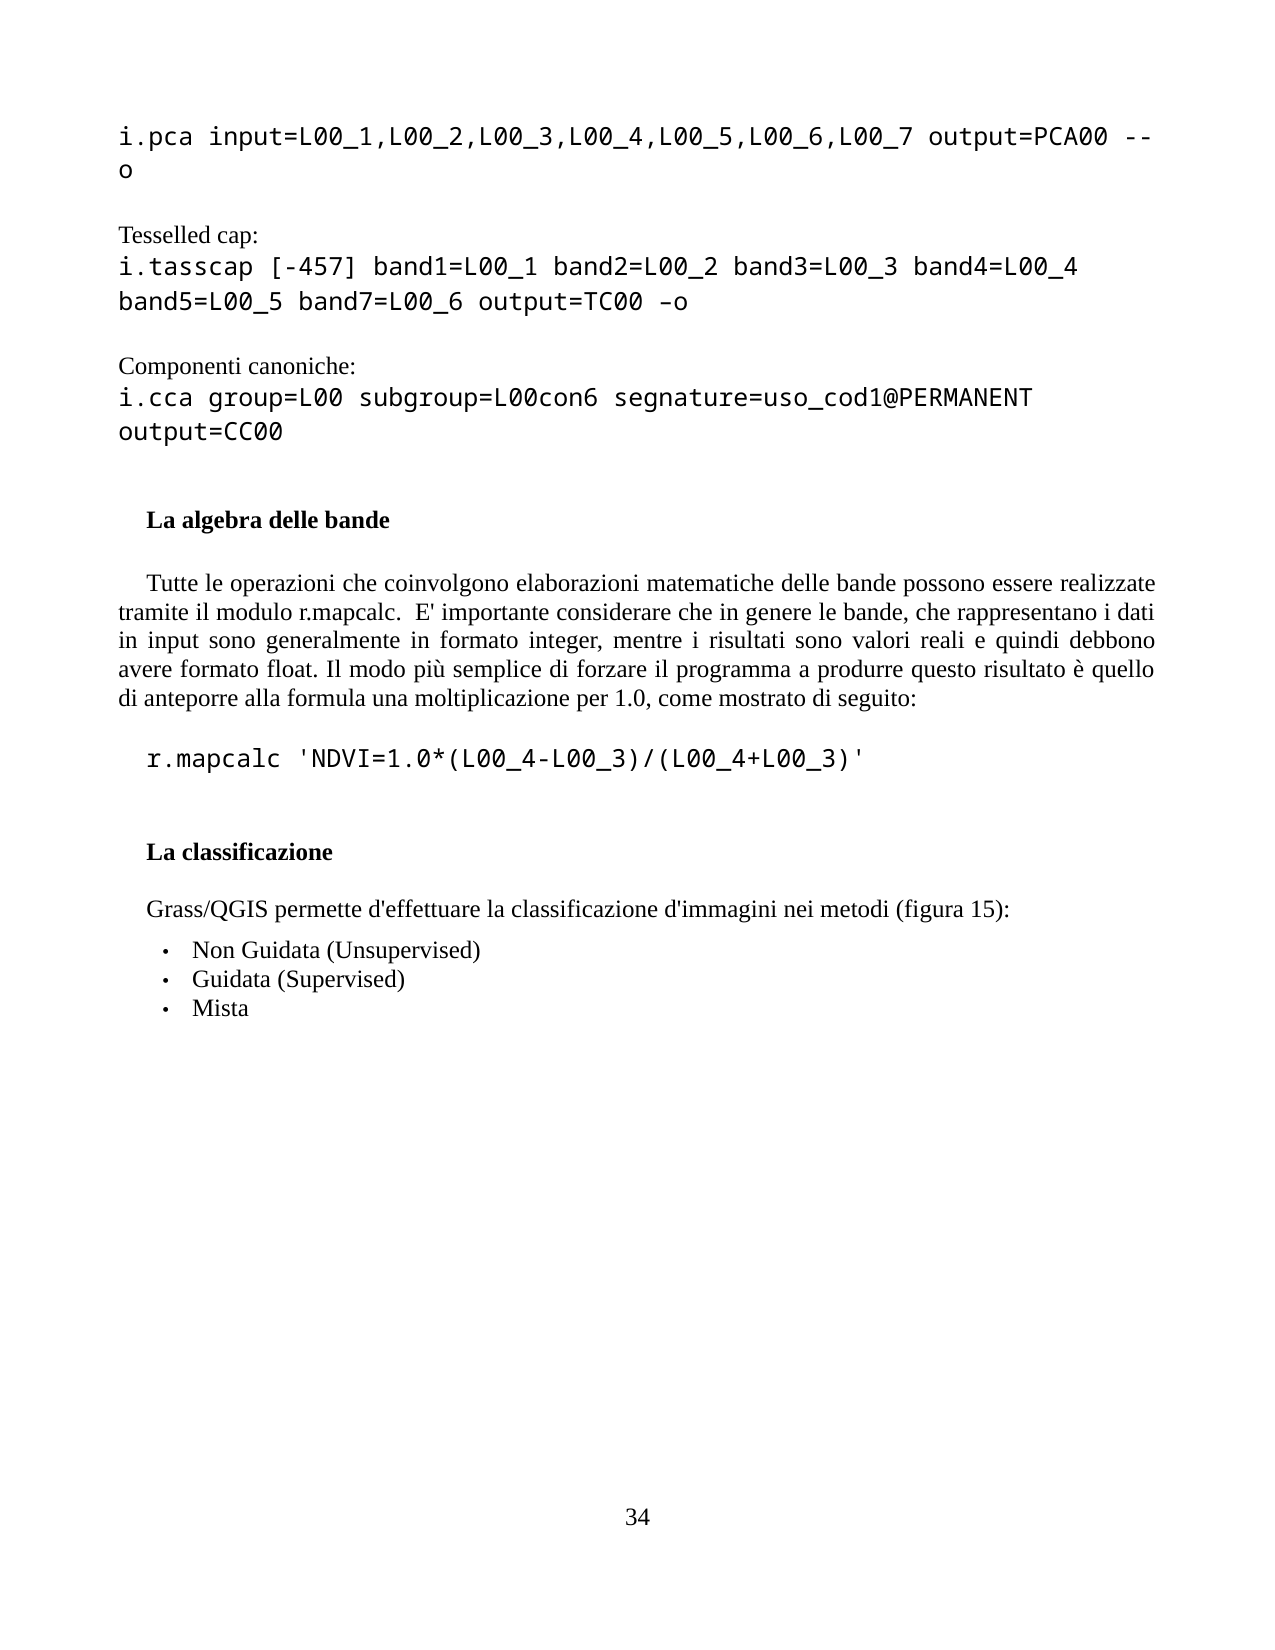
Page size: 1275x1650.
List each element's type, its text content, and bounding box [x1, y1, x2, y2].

text r.mapcalc 'NDVI=1.0*(L00_4-L00_3)/(L00_4+L00_3)' [118, 740, 1157, 774]
text La algebra delle bande [118, 506, 1157, 534]
text Componenti canoniche: [118, 351, 1157, 380]
text i.pca input=L00_1,L00_2,L00_3,L00_4,L00_5,L00_6,L00_7 output=PCA00 --o [118, 118, 1157, 186]
list Guidata (Supervised) [162, 964, 1157, 993]
text La classificazione [118, 837, 1157, 866]
text Grass/QGIS permette d'effettuare la classificazione d'immagini nei metodi (figura 15): [118, 894, 1157, 923]
text i.cca group=L00 subgroup=L00con6 segnature=uso_cod1@PERMANENT output=CC00 [118, 380, 1157, 448]
list Mista [162, 993, 1157, 1022]
text Tesselled cap: [118, 220, 1157, 249]
text i.tasscap [-457] band1=L00_1 band2=L00_2 band3=L00_3 band4=L00_4 band5=L00_5 band7=L00_6 output=TC00 –o [118, 249, 1157, 317]
list Non Guidata (Unsupervised) [162, 936, 1157, 964]
text Tutte le operazioni che coinvolgono elaborazioni matematiche delle bande possono essere realizzate tramite il modulo r.mapcalc. E' importante considerare che in genere le bande, che rappresentano i dati in input sono generalmente in formato integer, mentre i risultati sono valori reali e quindi debbono avere formato float. Il modo più semplice di forzare il programma a produrre questo risultato è quello di anteporre alla formula una moltiplicazione per 1.0, come mostrato di seguito: [118, 568, 1157, 712]
